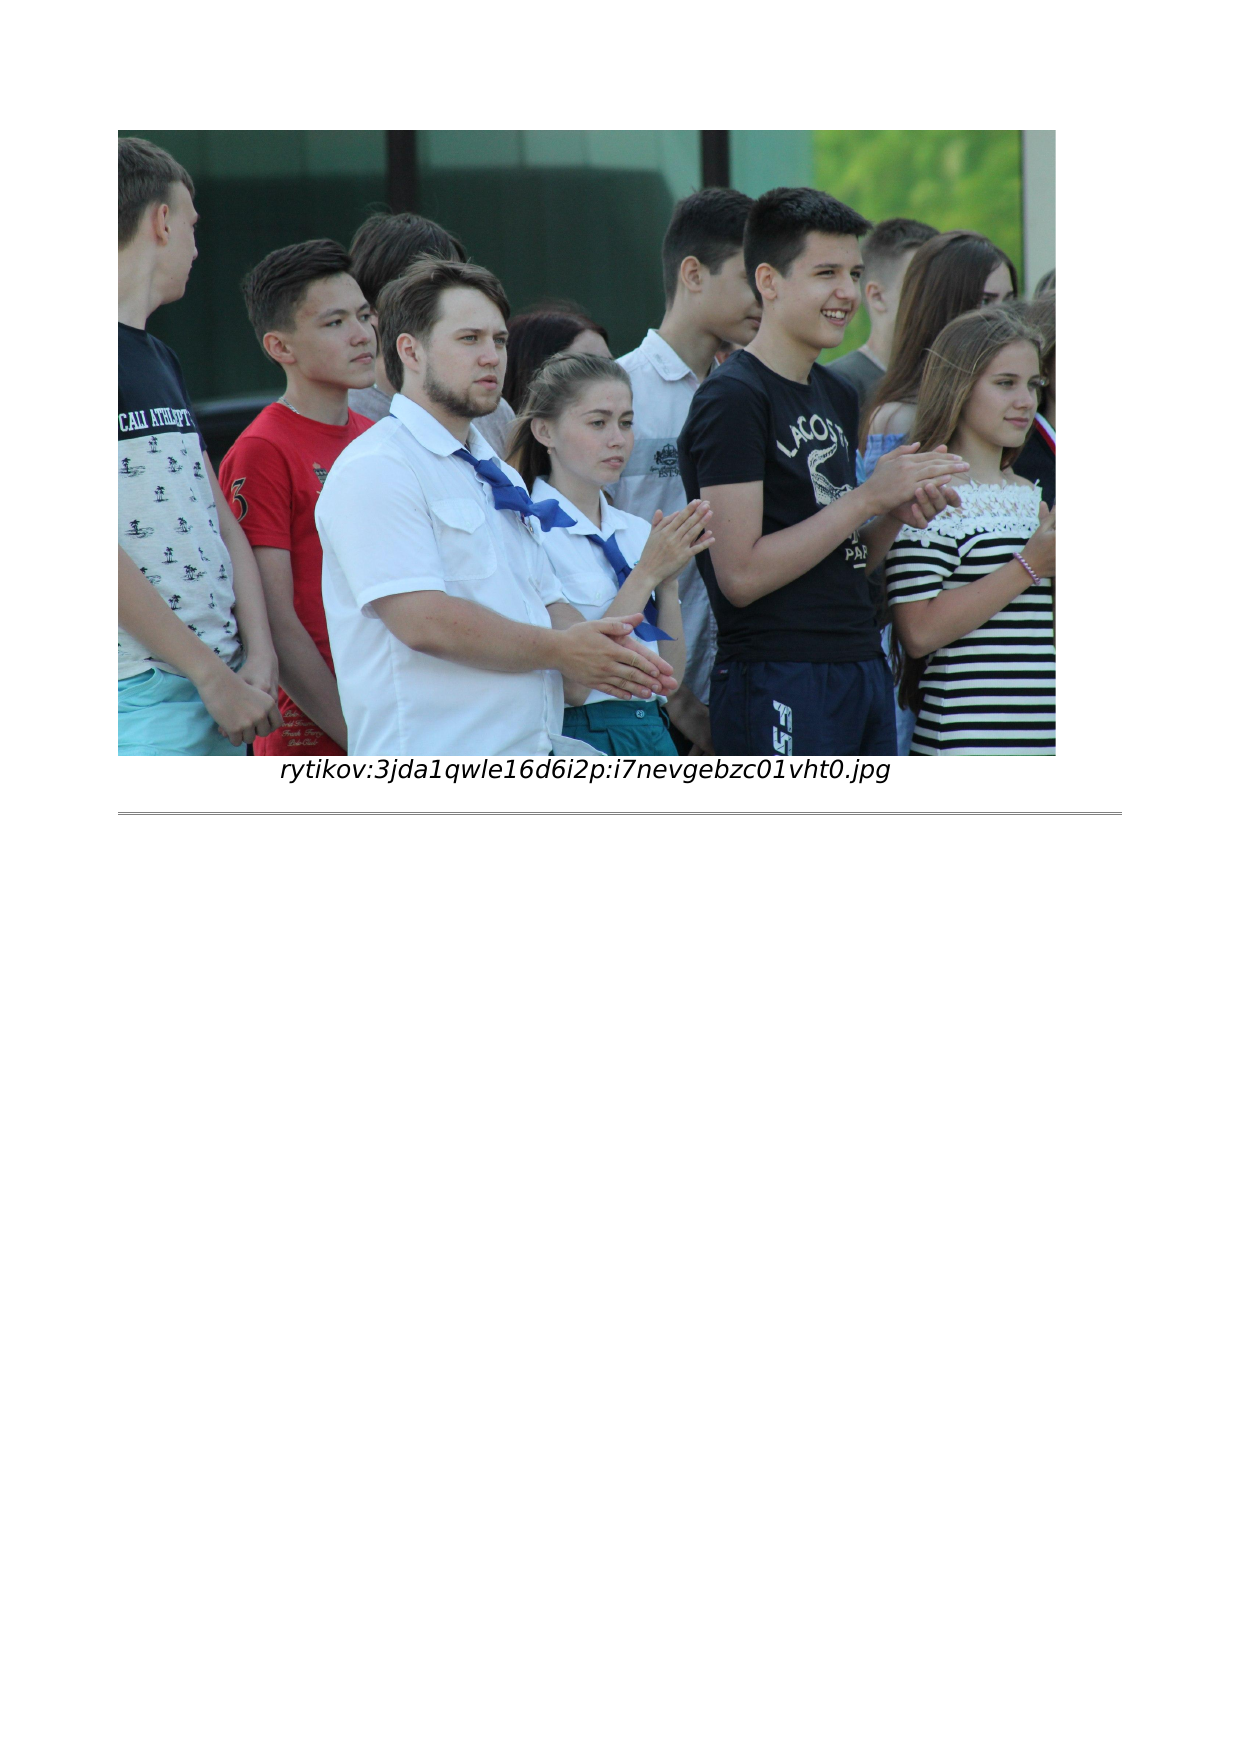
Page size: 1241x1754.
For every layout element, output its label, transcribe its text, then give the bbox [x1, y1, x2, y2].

picture [118, 130, 1056, 756]
text rytikov:3jda1qwle16d6i2p:i7nevgebzc01vht0.jpg [118, 756, 1056, 785]
